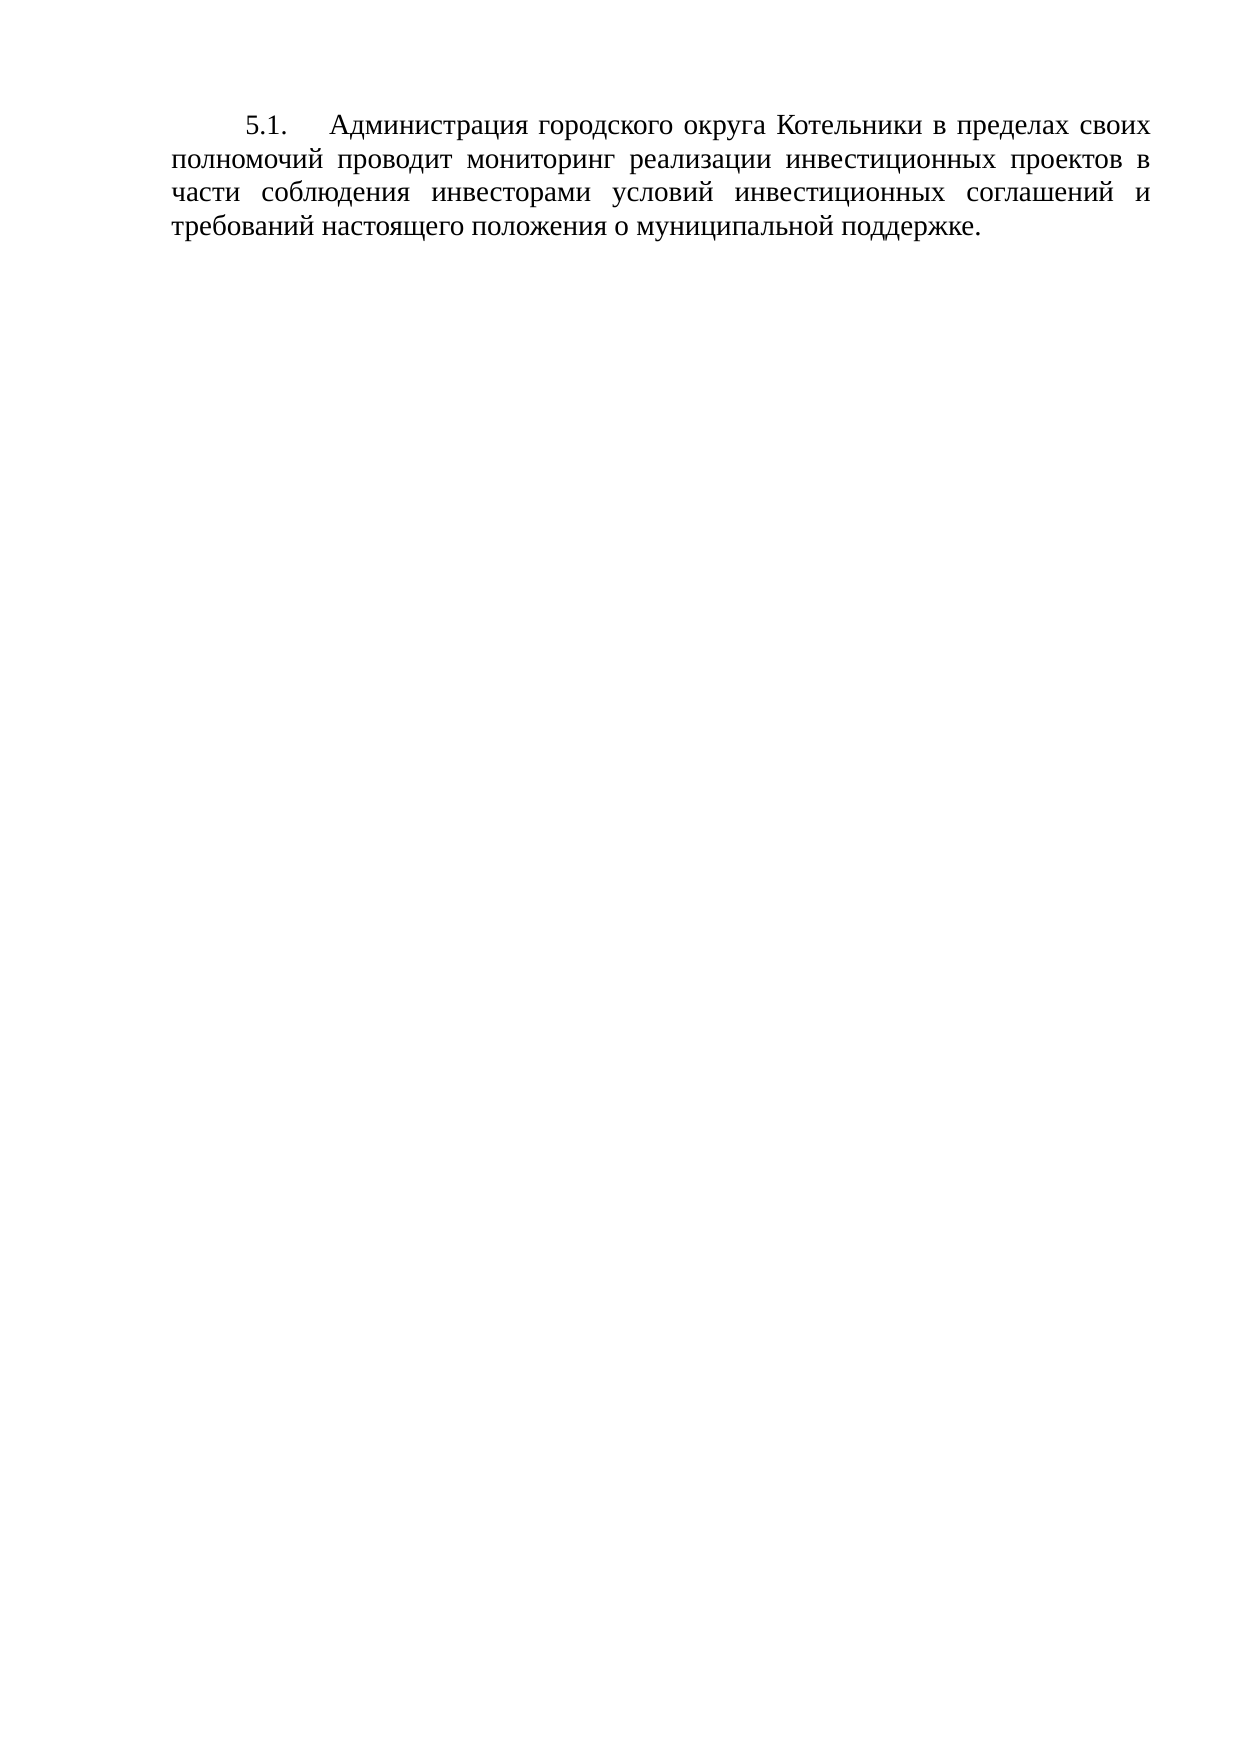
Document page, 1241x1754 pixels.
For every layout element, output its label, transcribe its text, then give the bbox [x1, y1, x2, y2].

list Администрация городского округа Котельники в пределах своих полномочий проводит мониторинг реализации инвестиционных проектов в части соблюдения инвесторами условий инвестиционных соглашений и требований настоящего положения о муниципальной поддержке. [171, 107, 1152, 242]
